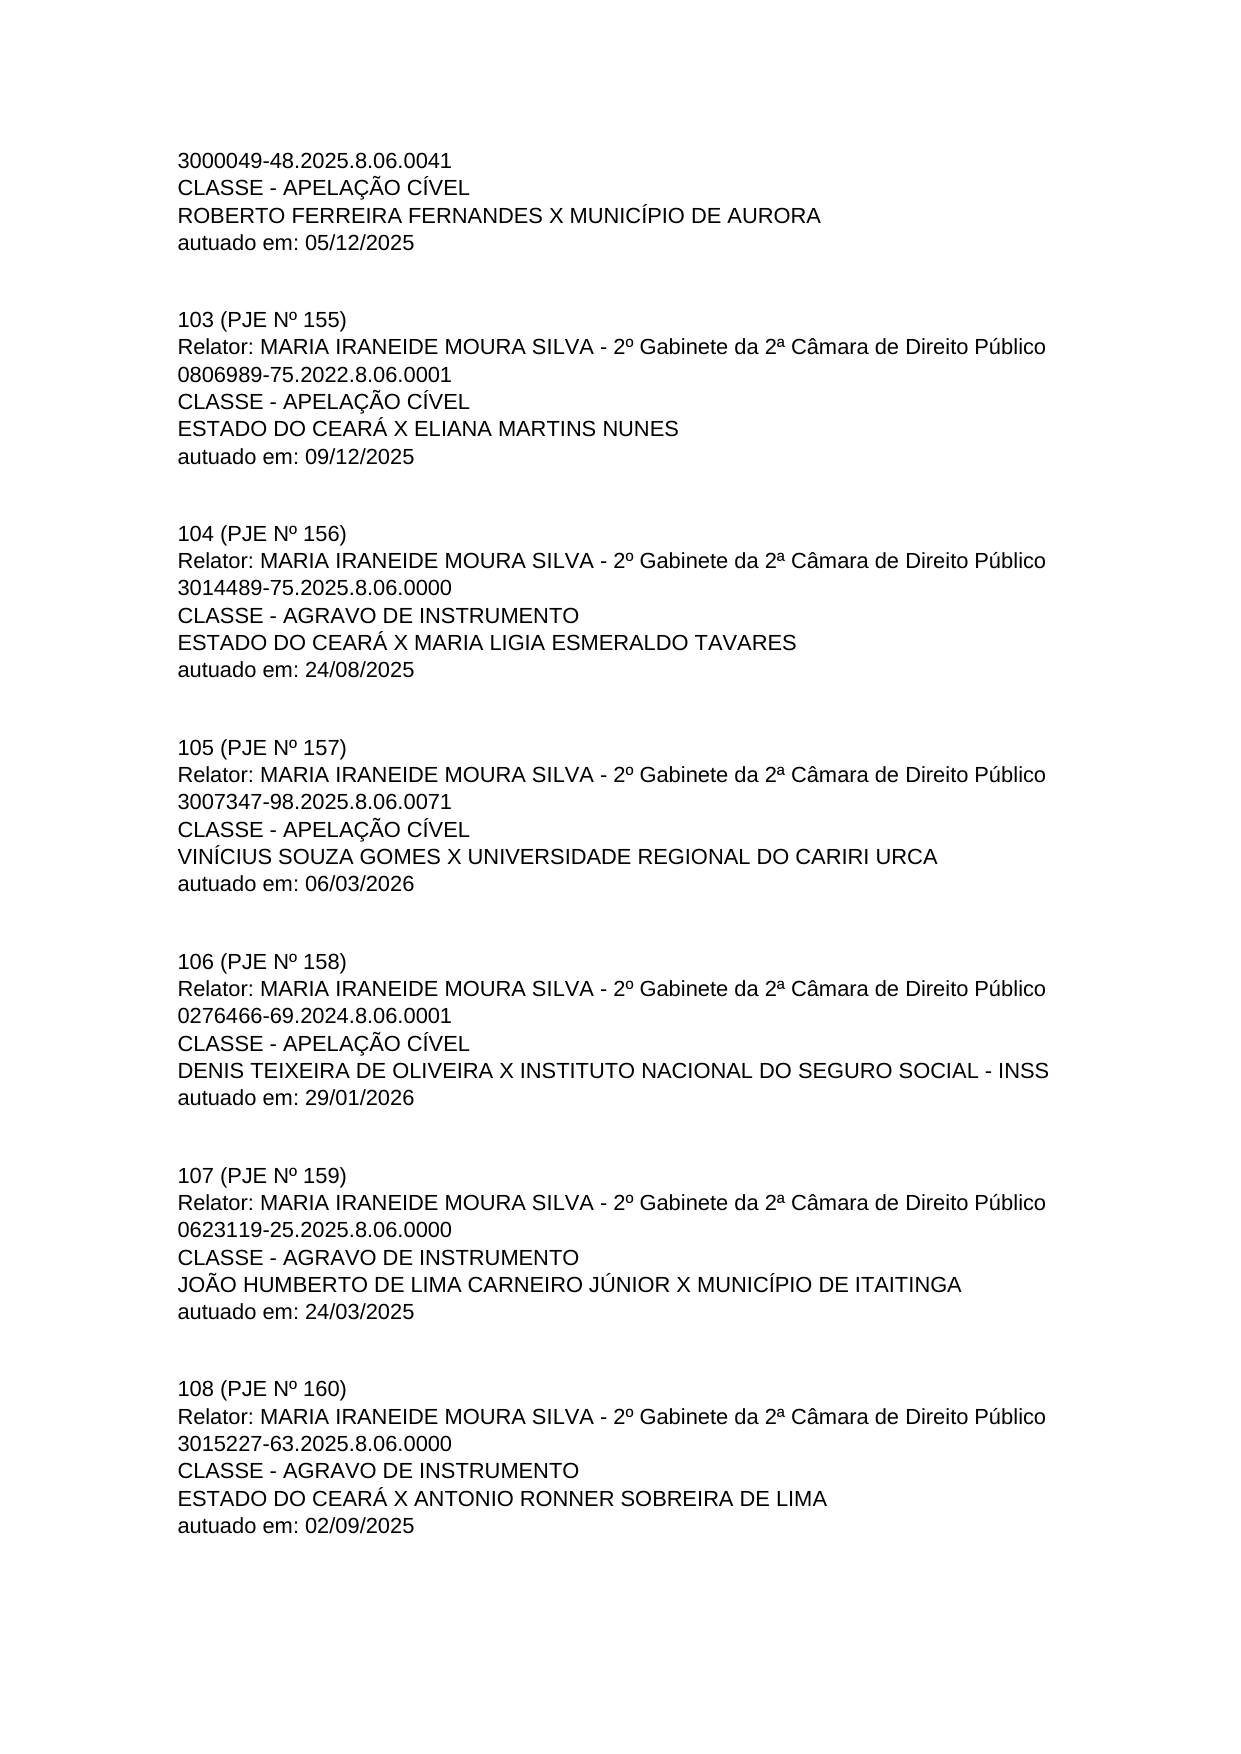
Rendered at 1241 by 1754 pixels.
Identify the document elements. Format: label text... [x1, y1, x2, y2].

text CLASSE - AGRAVO DE INSTRUMENTO ESTADO DO CEARÁ X ANTONIO RONNER SOBREIRA DE LIMA autuado em: 02/09/2025 [177, 1458, 1063, 1538]
text Relator: MARIA IRANEIDE MOURA SILVA - 2º Gabinete da 2ª Câmara de Direito Público [177, 548, 1063, 573]
subtitle 3007347-98.2025.8.06.0071 [177, 789, 1063, 814]
text Relator: MARIA IRANEIDE MOURA SILVA - 2º Gabinete da 2ª Câmara de Direito Público [177, 1190, 1063, 1215]
text 108 (PJE Nº 160) [177, 1376, 1063, 1402]
text CLASSE - APELAÇÃO CÍVEL ESTADO DO CEARÁ X ELIANA MARTINS NUNES autuado em: 09/12/2025 [177, 389, 1063, 469]
text Relator: MARIA IRANEIDE MOURA SILVA - 2º Gabinete da 2ª Câmara de Direito Público [177, 334, 1063, 359]
subtitle 3014489-75.2025.8.06.0000 [177, 575, 1063, 601]
text CLASSE - AGRAVO DE INSTRUMENTO JOÃO HUMBERTO DE LIMA CARNEIRO JÚNIOR X MUNICÍPIO DE ITAITINGA autuado em: 24/03/2025 [177, 1244, 1063, 1324]
text Relator: MARIA IRANEIDE MOURA SILVA - 2º Gabinete da 2ª Câmara de Direito Público [177, 762, 1063, 787]
subtitle 3015227-63.2025.8.06.0000 [177, 1431, 1063, 1456]
text 107 (PJE Nº 159) [177, 1162, 1063, 1188]
text CLASSE - AGRAVO DE INSTRUMENTO ESTADO DO CEARÁ X MARIA LIGIA ESMERALDO TAVARES autuado em: 24/08/2025 [177, 603, 1063, 683]
text 103 (PJE Nº 155) [177, 307, 1063, 332]
text 104 (PJE Nº 156) [177, 521, 1063, 546]
subtitle 0623119-25.2025.8.06.0000 [177, 1217, 1063, 1242]
text Relator: MARIA IRANEIDE MOURA SILVA - 2º Gabinete da 2ª Câmara de Direito Público [177, 976, 1063, 1001]
subtitle 0806989-75.2022.8.06.0001 [177, 361, 1063, 387]
text 105 (PJE Nº 157) [177, 735, 1063, 760]
text CLASSE - APELAÇÃO CÍVEL DENIS TEIXEIRA DE OLIVEIRA X INSTITUTO NACIONAL DO SEGURO SOCIAL - INSS autuado em: 29/01/2026 [177, 1031, 1063, 1110]
text CLASSE - APELAÇÃO CÍVEL VINÍCIUS SOUZA GOMES X UNIVERSIDADE REGIONAL DO CARIRI URCA autuado em: 06/03/2026 [177, 817, 1063, 896]
text CLASSE - APELAÇÃO CÍVEL ROBERTO FERREIRA FERNANDES X MUNICÍPIO DE AURORA autuado em: 05/12/2025 [177, 175, 1063, 255]
subtitle 3000049-48.2025.8.06.0041 [177, 148, 1063, 173]
subtitle 0276466-69.2024.8.06.0001 [177, 1003, 1063, 1028]
text 106 (PJE Nº 158) [177, 949, 1063, 974]
text Relator: MARIA IRANEIDE MOURA SILVA - 2º Gabinete da 2ª Câmara de Direito Público [177, 1403, 1063, 1429]
